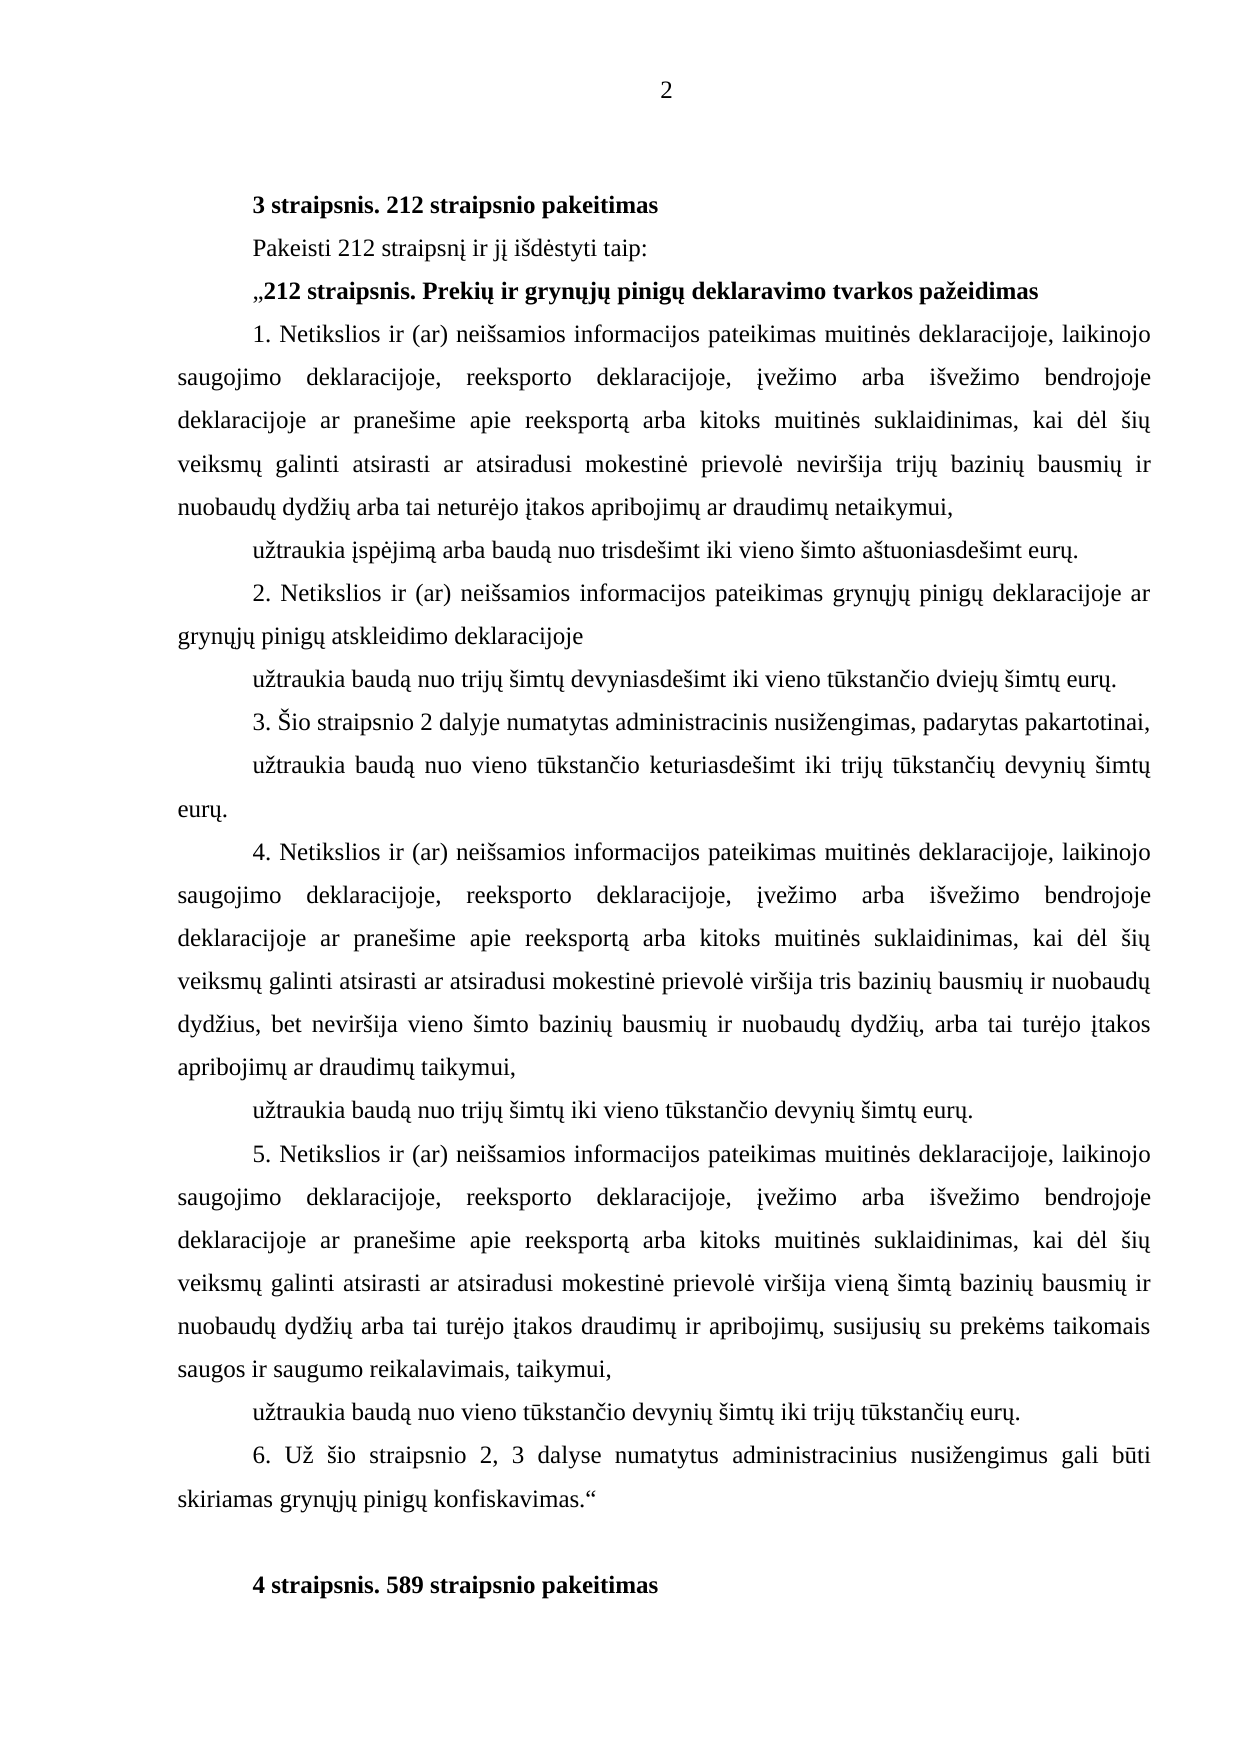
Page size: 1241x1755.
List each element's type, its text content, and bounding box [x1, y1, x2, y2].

text 4 straipsnis. 589 straipsnio pakeitimas [177, 1570, 1152, 1599]
text Pakeisti 212 straipsnį ir jį išdėstyti taip: [177, 233, 1152, 262]
text užtraukia baudą nuo trijų šimtų devyniasdešimt iki vieno tūkstančio dviejų šimtų eurų. [177, 664, 1152, 693]
text „212 straipsnis. Prekių ir grynųjų pinigų deklaravimo tvarkos pažeidimas [177, 276, 1152, 305]
text užtraukia baudą nuo vieno tūkstančio keturiasdešimt iki trijų tūkstančių devynių šimtų eurų. [177, 751, 1152, 822]
text 3. Šio straipsnio 2 dalyje numatytas administracinis nusižengimas, padarytas pakartotinai, [177, 707, 1152, 736]
text 2. Netikslios ir (ar) neišsamios informacijos pateikimas grynųjų pinigų deklaracijoje ar grynųjų pinigų atskleidimo deklaracijoje [177, 578, 1152, 650]
text 1. Netikslios ir (ar) neišsamios informacijos pateikimas muitinės deklaracijoje, laikinojo saugojimo deklaracijoje, reeksporto deklaracijoje, įvežimo arba išvežimo bendrojoje deklaracijoje ar pranešime apie reeksportą arba kitoks muitinės suklaidinimas, kai dėl šių veiksmų galinti atsirasti ar atsiradusi mokestinė prievolė neviršija trijų bazinių bausmių ir nuobaudų dydžių arba tai neturėjo įtakos apribojimų ar draudimų netaikymui, [177, 319, 1152, 521]
text 6. Už šio straipsnio 2, 3 dalyse numatytus administracinius nusižengimus gali būti skiriamas grynųjų pinigų konfiskavimas.“ [177, 1441, 1152, 1512]
text užtraukia įspėjimą arba baudą nuo trisdešimt iki vieno šimto aštuoniasdešimt eurų. [177, 535, 1152, 564]
text užtraukia baudą nuo vieno tūkstančio devynių šimtų iki trijų tūkstančių eurų. [177, 1397, 1152, 1426]
text 3 straipsnis. 212 straipsnio pakeitimas [177, 190, 1152, 219]
text užtraukia baudą nuo trijų šimtų iki vieno tūkstančio devynių šimtų eurų. [177, 1096, 1152, 1124]
text 5. Netikslios ir (ar) neišsamios informacijos pateikimas muitinės deklaracijoje, laikinojo saugojimo deklaracijoje, reeksporto deklaracijoje, įvežimo arba išvežimo bendrojoje deklaracijoje ar pranešime apie reeksportą arba kitoks muitinės suklaidinimas, kai dėl šių veiksmų galinti atsirasti ar atsiradusi mokestinė prievolė viršija vieną šimtą bazinių bausmių ir nuobaudų dydžių arba tai turėjo įtakos draudimų ir apribojimų, susijusių su prekėms taikomais saugos ir saugumo reikalavimais, taikymui, [177, 1139, 1152, 1383]
text 4. Netikslios ir (ar) neišsamios informacijos pateikimas muitinės deklaracijoje, laikinojo saugojimo deklaracijoje, reeksporto deklaracijoje, įvežimo arba išvežimo bendrojoje deklaracijoje ar pranešime apie reeksportą arba kitoks muitinės suklaidinimas, kai dėl šių veiksmų galinti atsirasti ar atsiradusi mokestinė prievolė viršija tris bazinių bausmių ir nuobaudų dydžius, bet neviršija vieno šimto bazinių bausmių ir nuobaudų dydžių, arba tai turėjo įtakos apribojimų ar draudimų taikymui, [177, 837, 1152, 1081]
